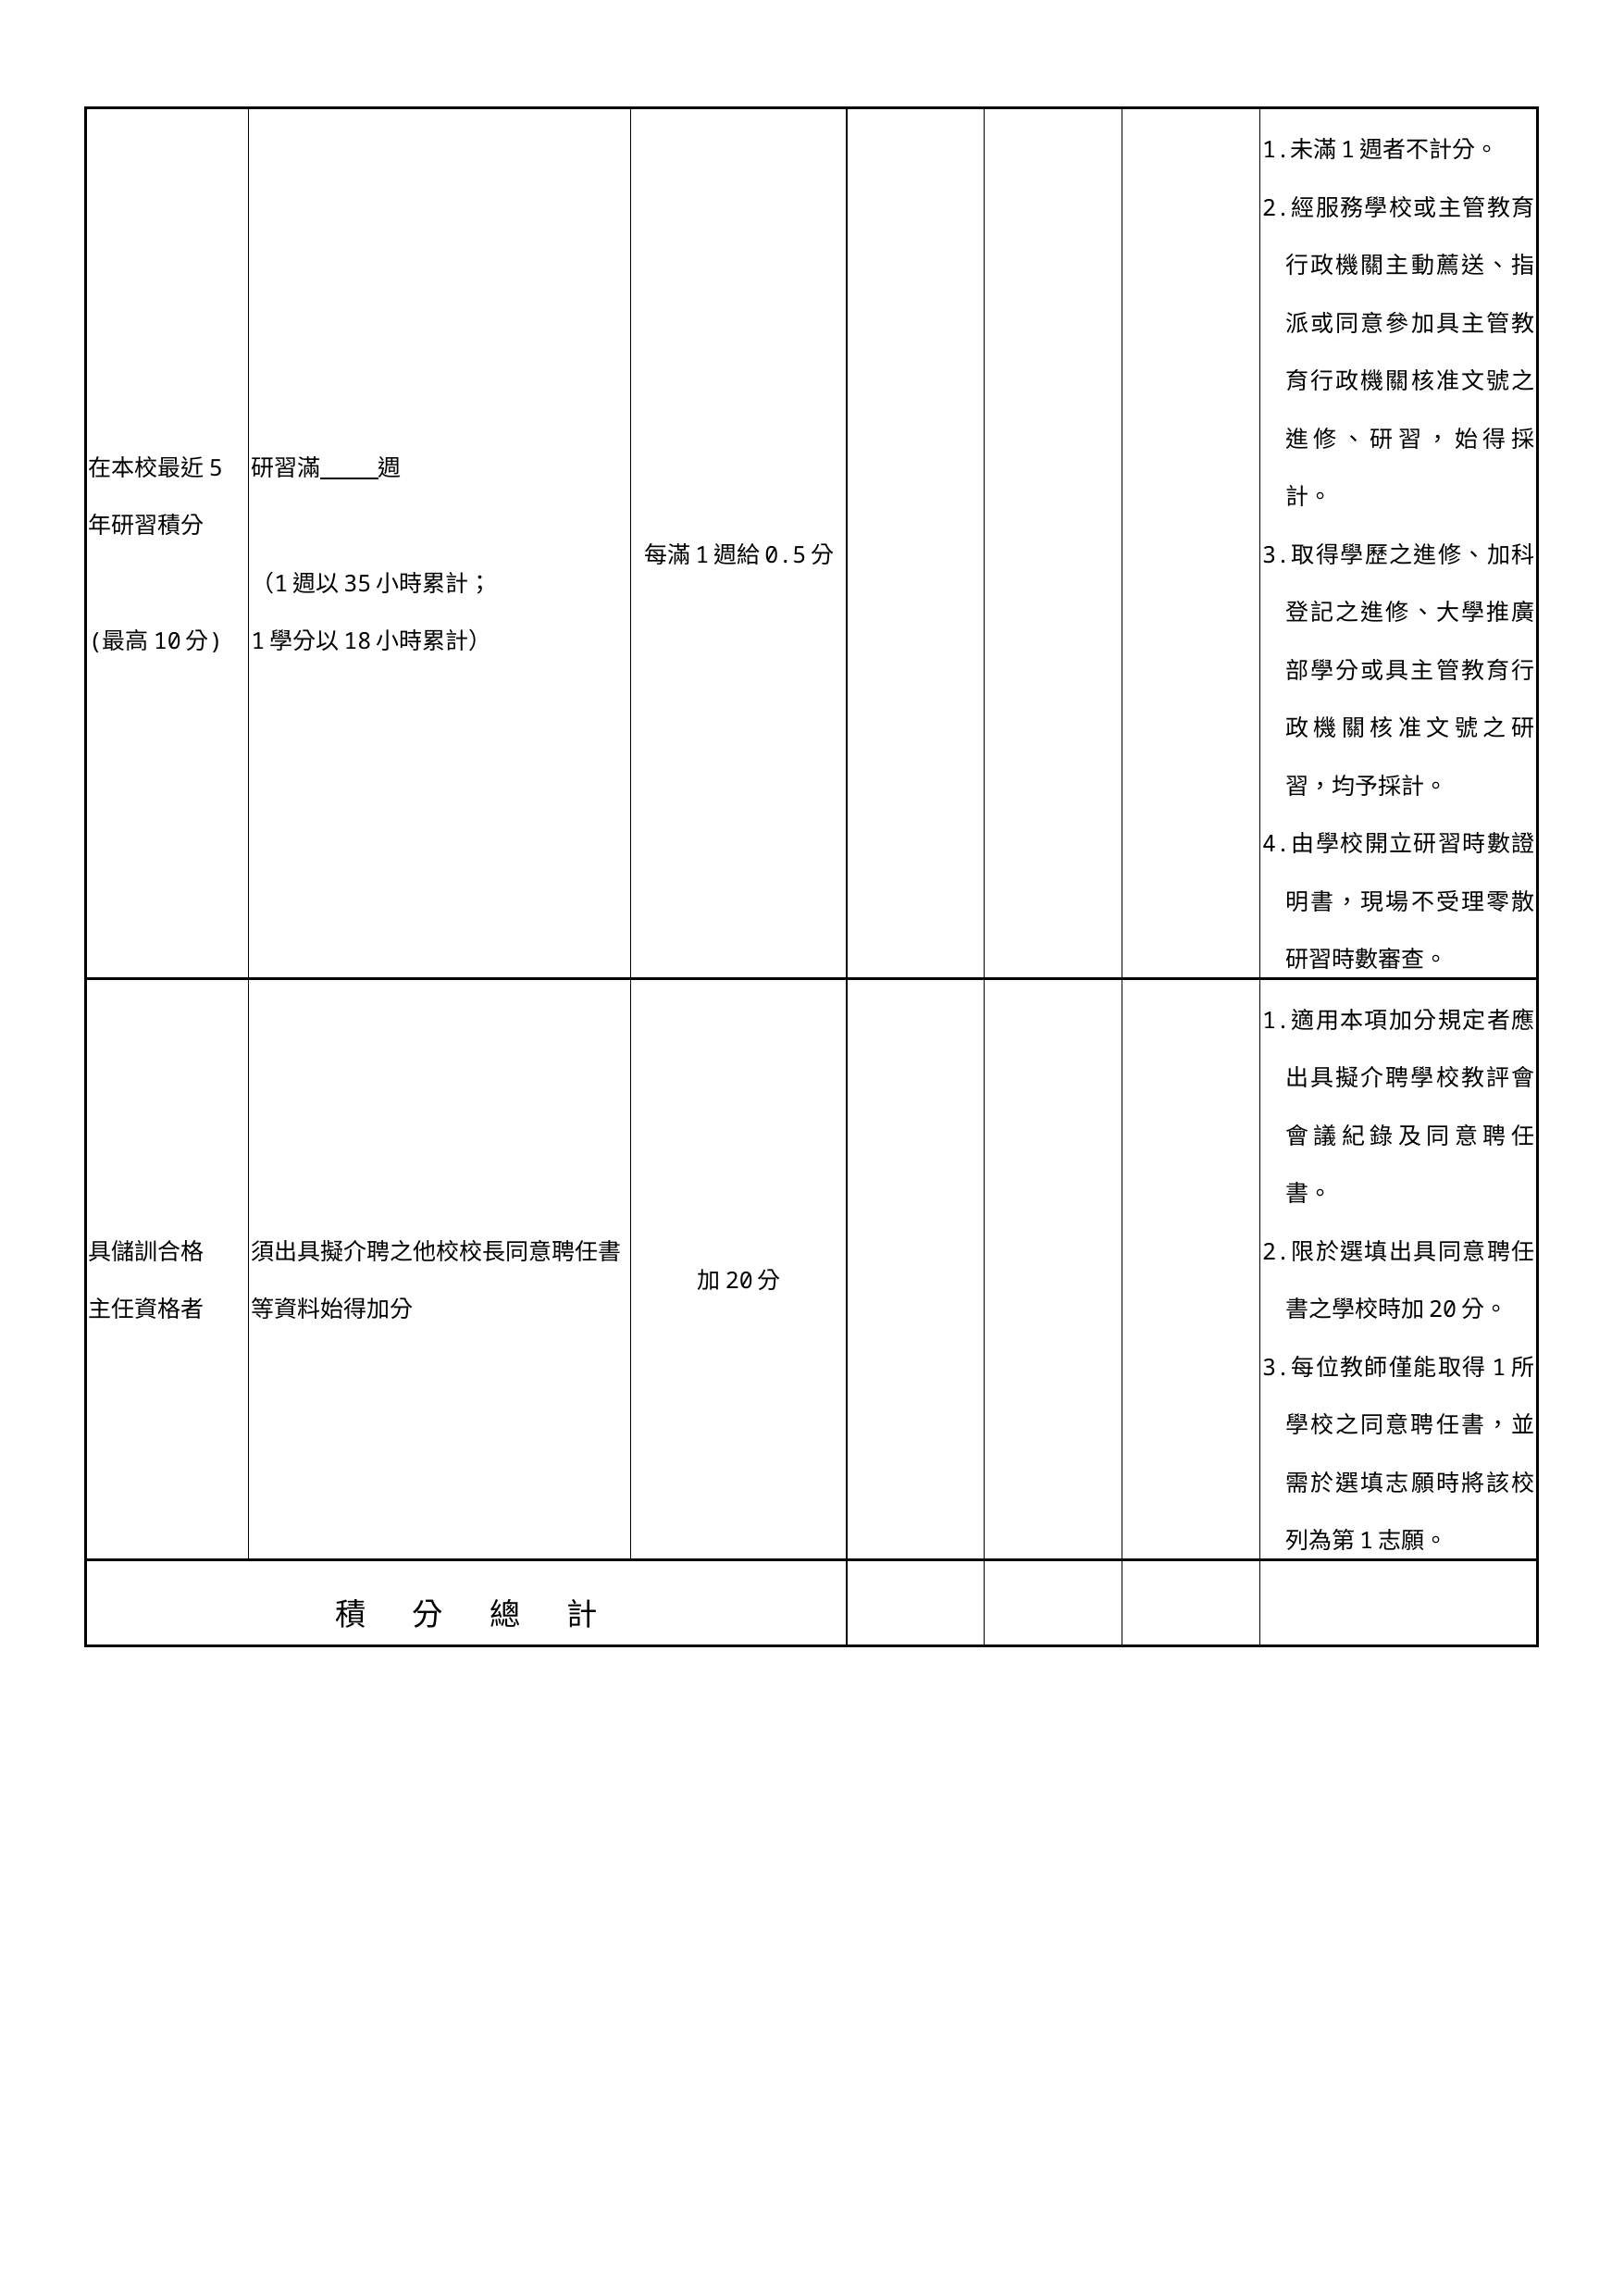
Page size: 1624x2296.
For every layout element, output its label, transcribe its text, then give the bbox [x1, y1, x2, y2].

table_cell [1260, 1561, 1536, 1644]
table_cell [848, 109, 984, 977]
table_cell 1.未滿1週者不計分。 2.經服務學校或主管教育行政機關主動薦送、指派或同意參加具主管教育行政機關核准文號之進修、研習，始得採計。 3.取得學歷之進修、加科登記之進修、大學推廣部學分或具主管教育行政機關核准文號之研習，均予採計。 4.由學校開立研習時數證明書，現場不受理零散研習時數審查。 [1260, 109, 1536, 977]
table_cell [1122, 980, 1259, 1558]
table_cell [848, 980, 984, 1558]
table_cell 每滿1週給0.5分 [631, 109, 846, 977]
table_cell [985, 980, 1122, 1558]
table_cell 積 分 總 計 [87, 1561, 846, 1644]
table_cell [848, 1561, 984, 1644]
table_cell 1.適用本項加分規定者應出具擬介聘學校教評會會議紀錄及同意聘任書。 2.限於選填出具同意聘任書之學校時加20分。 3.每位教師僅能取得1所學校之同意聘任書，並需於選填志願時將該校列為第1志願。 [1260, 980, 1536, 1558]
table_cell [1122, 1561, 1259, 1644]
table_cell [985, 109, 1122, 977]
table_cell 具儲訓合格 主任資格者 [87, 980, 248, 1558]
table_cell [1122, 109, 1259, 977]
table_cell 加20分 [631, 980, 846, 1558]
table_cell 須出具擬介聘之他校校長同意聘任書等資料始得加分 [249, 980, 630, 1558]
table_cell 研習滿 週 （1週以35小時累計； 1學分以18小時累計） [249, 109, 630, 977]
table_cell 在本校最近5年研習積分 (最高10分) [87, 109, 248, 977]
table_cell [985, 1561, 1122, 1644]
